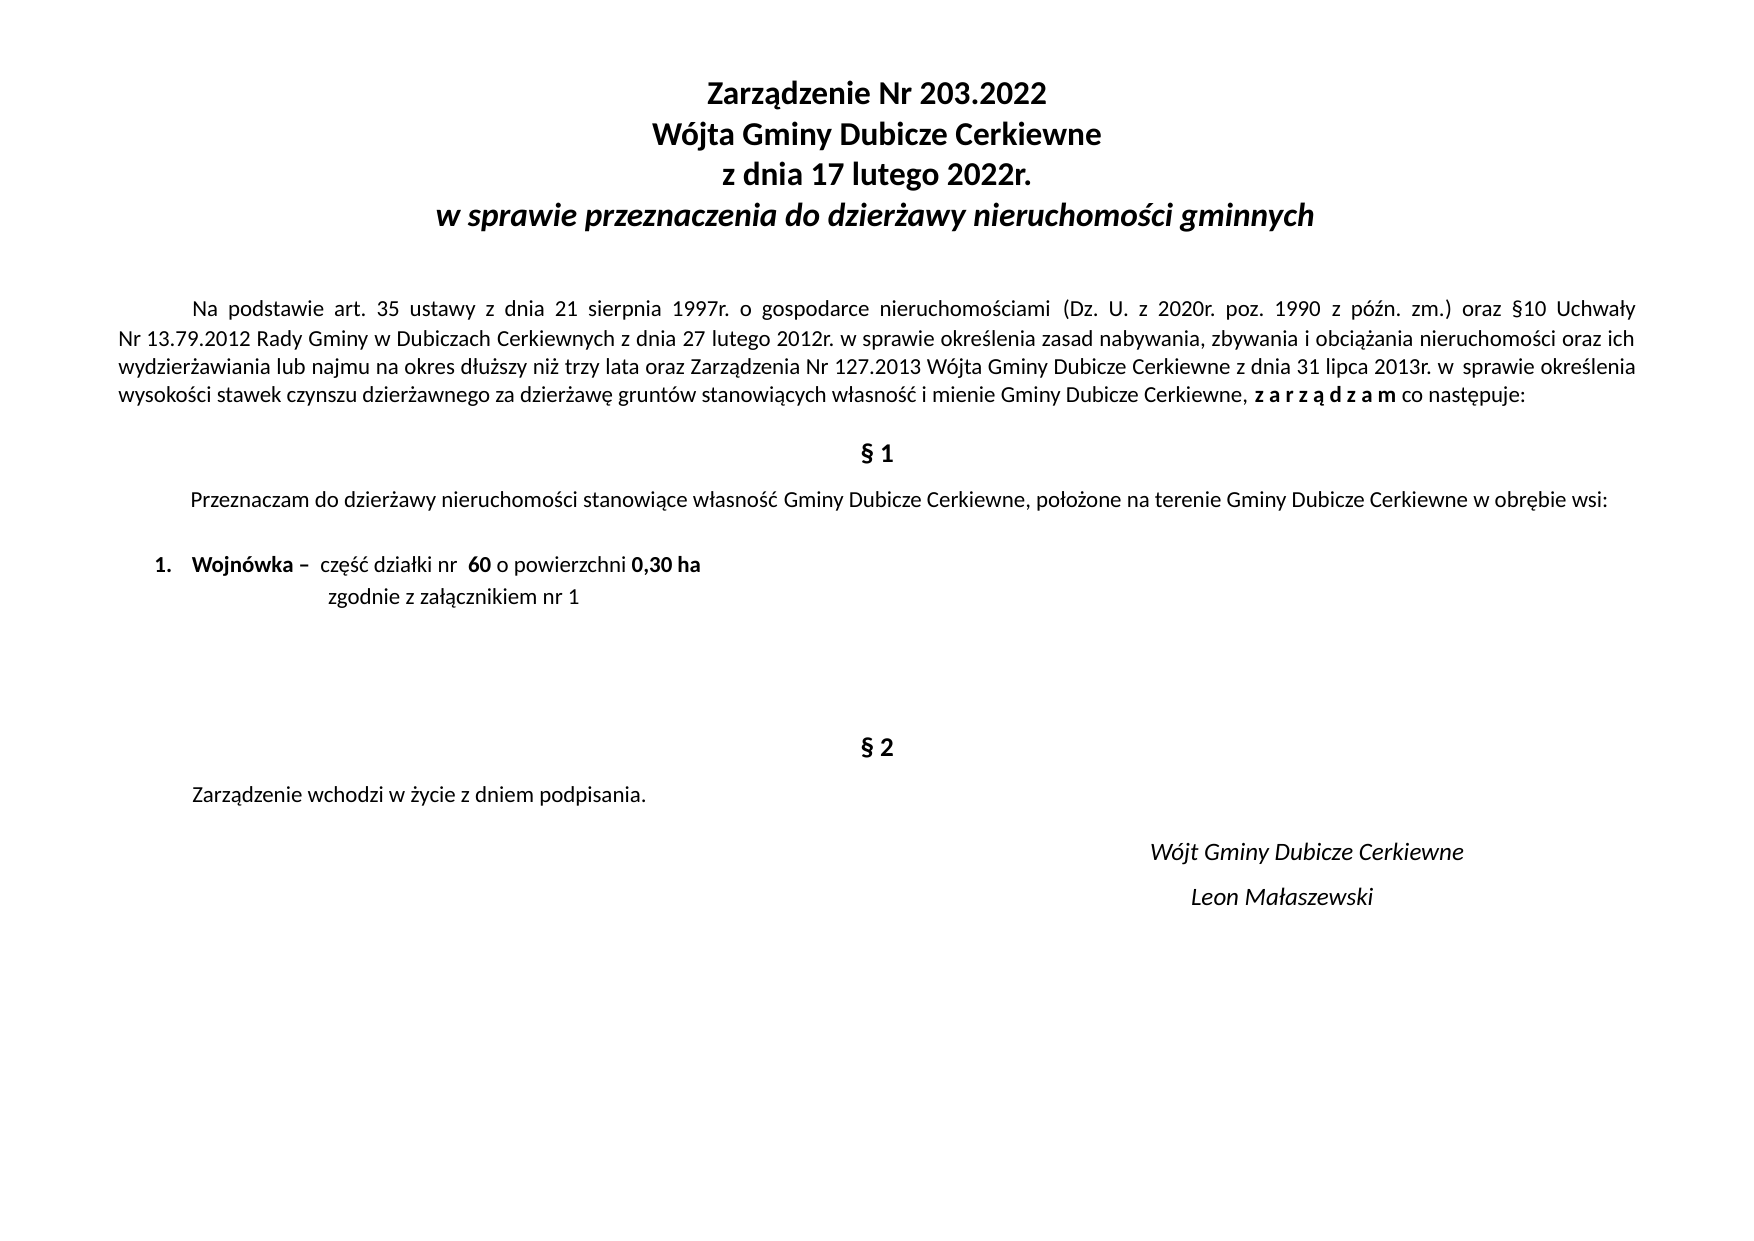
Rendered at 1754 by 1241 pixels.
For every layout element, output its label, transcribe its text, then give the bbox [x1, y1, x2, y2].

text Wójta Gminy Dubicze Cerkiewne [118, 112, 1636, 153]
text Na podstawie art. 35 ustawy z dnia 21 sierpnia 1997r. o gospodarce nieruchomościami (Dz. U. z 2020r. poz. 1990 z późn. zm.) oraz §10 Uchwały Nr 13.79.2012 Rady Gminy w Dubiczach Cerkiewnych z dnia 27 lutego 2012r. w sprawie określenia zasad nabywania, zbywania i obciążania nieruchomości oraz ich wydzierżawiania lub najmu na okres dłuższy niż trzy lata oraz Zarządzenia Nr 127.2013 Wójta Gminy Dubicze Cerkiewne z dnia 31 lipca 2013r. w sprawie określenia wysokości stawek czynszu dzierżawnego za dzierżawę gruntów stanowiących własność i mienie Gminy Dubicze Cerkiewne, z a r z ą d z a m co następuje: [118, 288, 1636, 408]
text Wójt Gminy Dubicze Cerkiewne [118, 836, 1636, 866]
text zgodnie z załącznikiem nr 1 [118, 582, 1636, 610]
text Zarządzenie wchodzi w życie z dniem podpisania. [118, 780, 1636, 808]
text w sprawie przeznaczenia do dzierżawy nieruchomości gminnych [118, 194, 1636, 235]
text § 2 [118, 730, 1636, 763]
text z dnia 17 lutego 2022r. [118, 153, 1636, 194]
text Zarządzenie Nr 203.2022 [118, 72, 1636, 112]
list Wojnówka – część działki nr 60 o powierzchni 0,30 ha [154, 550, 1636, 578]
text Leon Małaszewski [118, 881, 1636, 912]
text § 1 [118, 436, 1636, 469]
text Przeznaczam do dzierżawy nieruchomości stanowiące własność Gminy Dubicze Cerkiewne, położone na terenie Gminy Dubicze Cerkiewne w obrębie wsi: [117, 485, 1636, 513]
